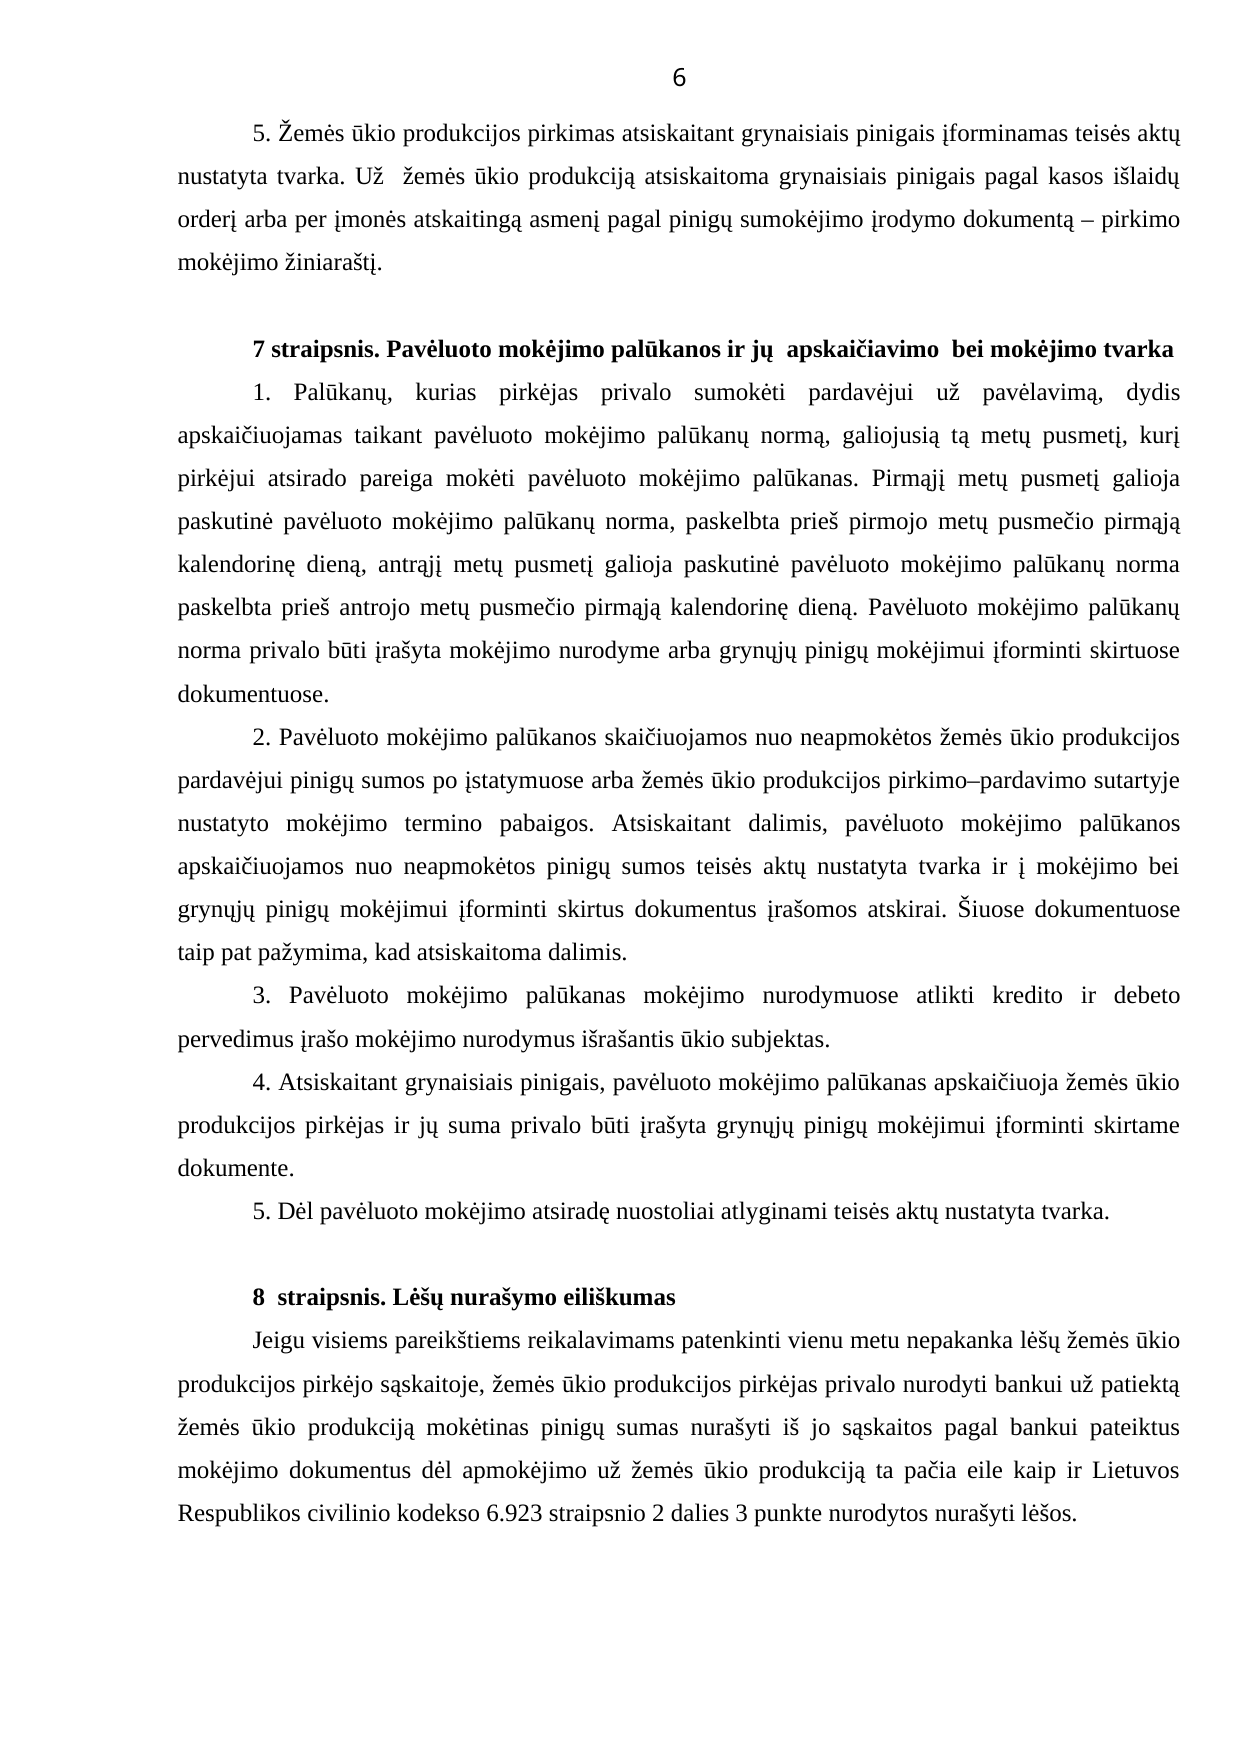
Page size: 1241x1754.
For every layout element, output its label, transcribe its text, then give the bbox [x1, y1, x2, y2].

text 2. Pavėluoto mokėjimo palūkanos skaičiuojamos nuo neapmokėtos žemės ūkio produkcijos pardavėjui pinigų sumos po įstatymuose arba žemės ūkio produkcijos pirkimo–pardavimo sutartyje nustatyto mokėjimo termino pabaigos. Atsiskaitant dalimis, pavėluoto mokėjimo palūkanos apskaičiuojamos nuo neapmokėtos pinigų sumos teisės aktų nustatyta tvarka ir į mokėjimo bei grynųjų pinigų mokėjimui įforminti skirtus dokumentus įrašomos atskirai. Šiuose dokumentuose taip pat pažymima, kad atsiskaitoma dalimis. [177, 722, 1181, 966]
text 3. Pavėluoto mokėjimo palūkanas mokėjimo nurodymuose atlikti kredito ir debeto pervedimus įrašo mokėjimo nurodymus išrašantis ūkio subjektas. [177, 981, 1181, 1052]
text 7 straipsnis. Pavėluoto mokėjimo palūkanos ir jų apskaičiavimo bei mokėjimo tvarka [177, 334, 1181, 362]
text 5. Dėl pavėluoto mokėjimo atsiradę nuostoliai atlyginami teisės aktų nustatyta tvarka. [177, 1196, 1181, 1225]
text 4. Atsiskaitant grynaisiais pinigais, pavėluoto mokėjimo palūkanas apskaičiuoja žemės ūkio produkcijos pirkėjas ir jų suma privalo būti įrašyta grynųjų pinigų mokėjimui įforminti skirtame dokumente. [177, 1067, 1181, 1182]
text Jeigu visiems pareikštiems reikalavimams patenkinti vienu metu nepakanka lėšų žemės ūkio produkcijos pirkėjo sąskaitoje, žemės ūkio produkcijos pirkėjas privalo nurodyti bankui už patiektą žemės ūkio produkciją mokėtinas pinigų sumas nurašyti iš jo sąskaitos pagal bankui pateiktus mokėjimo dokumentus dėl apmokėjimo už žemės ūkio produkciją ta pačia eile kaip ir Lietuvos Respublikos civilinio kodekso 6.923 straipsnio 2 dalies 3 punkte nurodytos nurašyti lėšos. [177, 1326, 1181, 1527]
text 8 straipsnis. Lėšų nurašymo eiliškumas [177, 1282, 1181, 1311]
text 5. Žemės ūkio produkcijos pirkimas atsiskaitant grynaisiais pinigais įforminamas teisės aktų nustatyta tvarka. Už žemės ūkio produkciją atsiskaitoma grynaisiais pinigais pagal kasos išlaidų orderį arba per įmonės atskaitingą asmenį pagal pinigų sumokėjimo įrodymo dokumentą – pirkimo mokėjimo žiniaraštį. [177, 118, 1181, 276]
text 1. Palūkanų, kurias pirkėjas privalo sumokėti pardavėjui už pavėlavimą, dydis apskaičiuojamas taikant pavėluoto mokėjimo palūkanų normą, galiojusią tą metų pusmetį, kurį pirkėjui atsirado pareiga mokėti pavėluoto mokėjimo palūkanas. Pirmąjį metų pusmetį galioja paskutinė pavėluoto mokėjimo palūkanų norma, paskelbta prieš pirmojo metų pusmečio pirmąją kalendorinę dieną, antrąjį metų pusmetį galioja paskutinė pavėluoto mokėjimo palūkanų norma paskelbta prieš antrojo metų pusmečio pirmąją kalendorinę dieną. Pavėluoto mokėjimo palūkanų norma privalo būti įrašyta mokėjimo nurodyme arba grynųjų pinigų mokėjimui įforminti skirtuose dokumentuose. [177, 377, 1181, 707]
